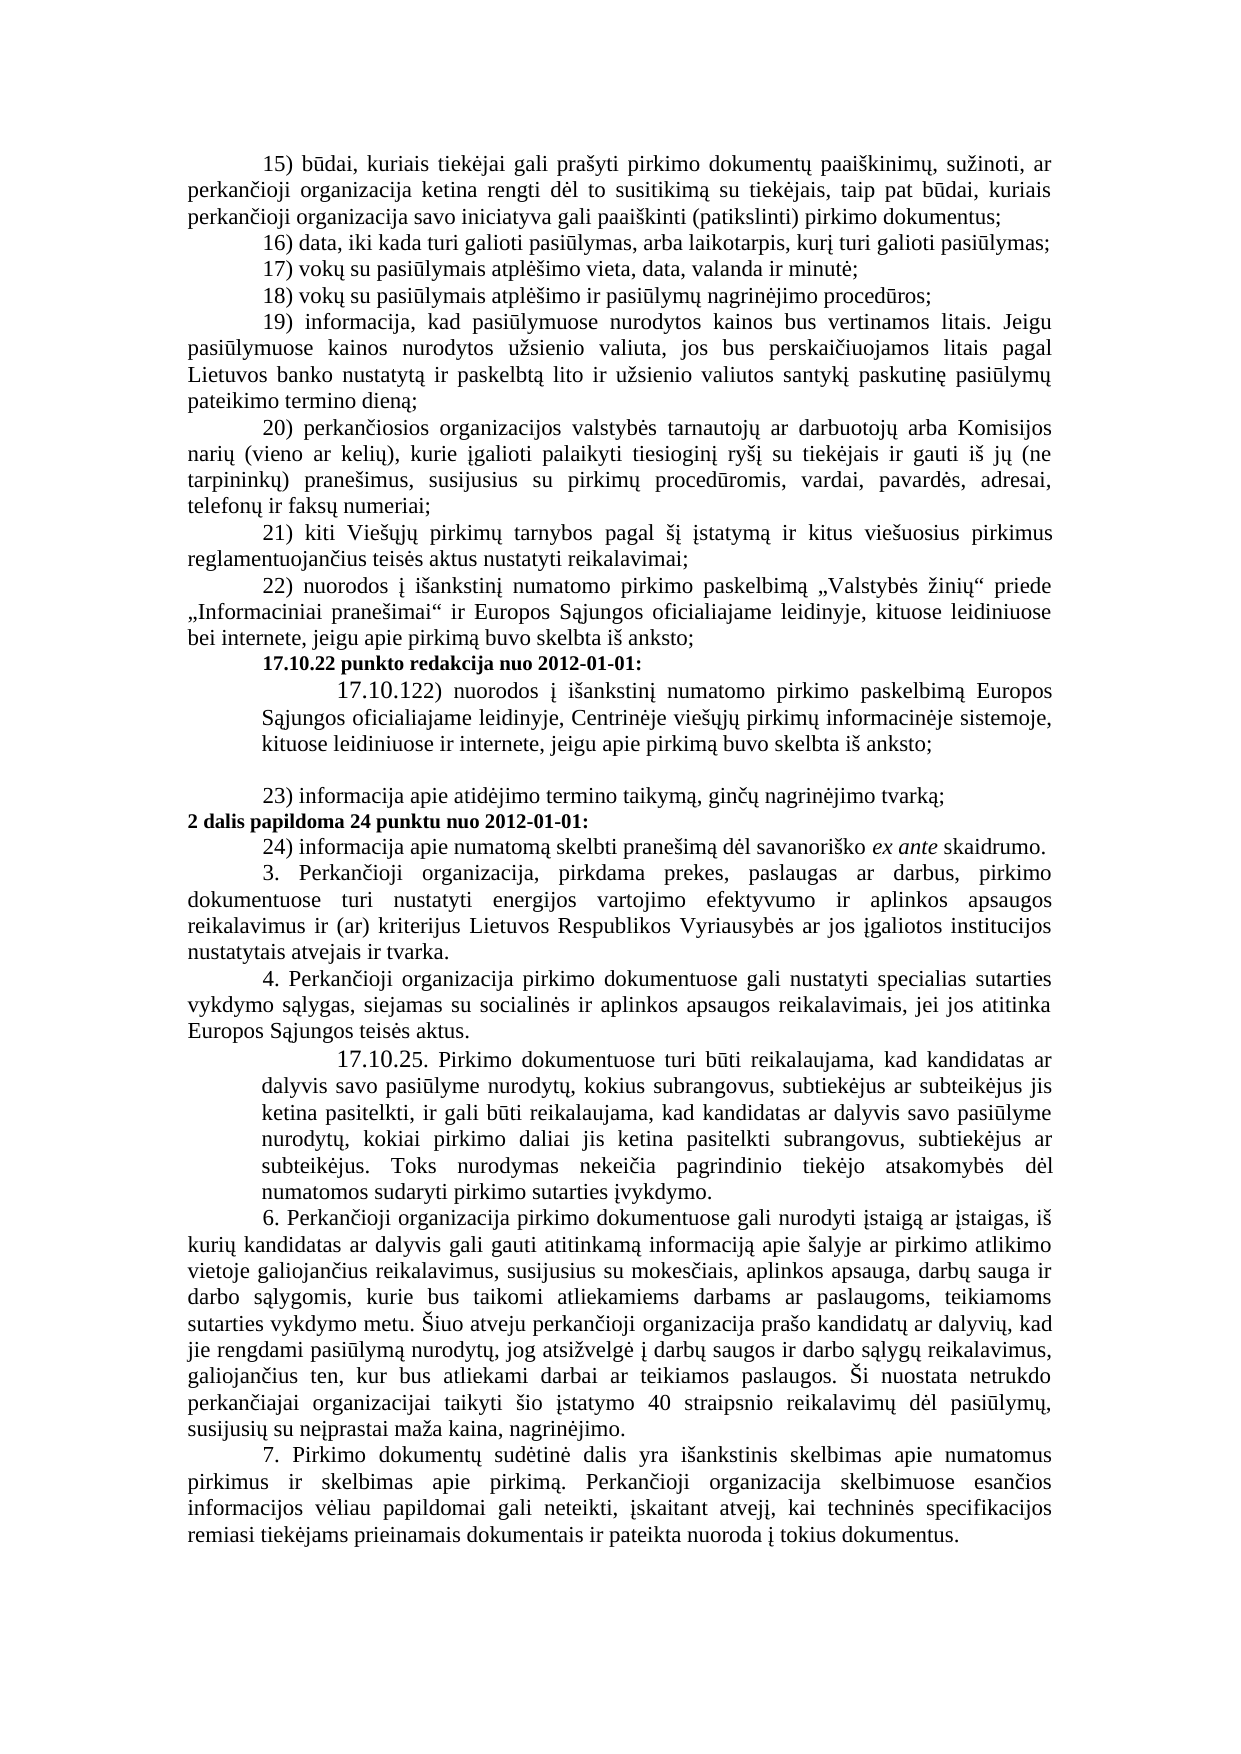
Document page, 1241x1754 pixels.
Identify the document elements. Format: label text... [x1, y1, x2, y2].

text 22) nuorodos į išankstinį numatomo pirkimo paskelbimą „Valstybės žinių“ priede „Informaciniai pranešimai“ ir Europos Sąjungos oficialiajame leidinyje, kituose leidiniuose bei internete, jeigu apie pirkimą buvo skelbta iš anksto; [187, 572, 1053, 651]
subtitle 5. Pirkimo dokumentuose turi būti reikalaujama, kad kandidatas ar dalyvis savo pasiūlyme nurodytų, kokius subrangovus, subtiekėjus ar subteikėjus jis ketina pasitelkti, ir gali būti reikalaujama, kad kandidatas ar dalyvis savo pasiūlyme nurodytų, kokiai pirkimo daliai jis ketina pasitelkti subrangovus, subtiekėjus ar subteikėjus. Toks nurodymas nekeičia pagrindinio tiekėjo atsakomybės dėl numatomos sudaryti pirkimo sutarties įvykdymo. [187, 1044, 1053, 1204]
subtitle 22) nuorodos į išankstinį numatomo pirkimo paskelbimą Europos Sąjungos oficialiajame leidinyje, Centrinėje viešųjų pirkimų informacinėje sistemoje, kituose leidiniuose ir internete, jeigu apie pirkimą buvo skelbta iš anksto; [187, 675, 1053, 756]
text 20) perkančiosios organizacijos valstybės tarnautojų ar darbuotojų arba Komisijos narių (vieno ar kelių), kurie įgalioti palaikyti tiesioginį ryšį su tiekėjais ir gauti iš jų (ne tarpininkų) pranešimus, susijusius su pirkimų procedūromis, vardai, pavardės, adresai, telefonų ir faksų numeriai; [187, 413, 1053, 519]
text 2 dalis papildoma 24 punktu nuo 2012-01-01: [187, 809, 1053, 833]
text 4. Perkančioji organizacija pirkimo dokumentuose gali nustatyti specialias sutarties vykdymo sąlygas, siejamas su socialinės ir aplinkos apsaugos reikalavimais, jei jos atitinka Europos Sąjungos teisės aktus. [187, 965, 1053, 1044]
text 17) vokų su pasiūlymais atplėšimo vieta, data, valanda ir minutė; [187, 255, 1053, 282]
text 23) informacija apie atidėjimo termino taikymą, ginčų nagrinėjimo tvarką; [187, 783, 1053, 809]
text 24) informacija apie numatomą skelbti pranešimą dėl savanoriško ex ante skaidrumo. [187, 833, 1053, 859]
text 18) vokų su pasiūlymais atplėšimo ir pasiūlymų nagrinėjimo procedūros; [187, 282, 1053, 308]
text 16) data, iki kada turi galioti pasiūlymas, arba laikotarpis, kurį turi galioti pasiūlymas; [187, 229, 1053, 255]
subtitle 22 punkto redakcija nuo 2012-01-01: [187, 651, 1053, 675]
text 21) kiti Viešųjų pirkimų tarnybos pagal šį įstatymą ir kitus viešuosius pirkimus reglamentuojančius teisės aktus nustatyti reikalavimai; [187, 519, 1053, 572]
text 15) būdai, kuriais tiekėjai gali prašyti pirkimo dokumentų paaiškinimų, sužinoti, ar perkančioji organizacija ketina rengti dėl to susitikimą su tiekėjais, taip pat būdai, kuriais perkančioji organizacija savo iniciatyva gali paaiškinti (patikslinti) pirkimo dokumentus; [187, 150, 1053, 229]
text 6. Perkančioji organizacija pirkimo dokumentuose gali nurodyti įstaigą ar įstaigas, iš kurių kandidatas ar dalyvis gali gauti atitinkamą informaciją apie šalyje ar pirkimo atlikimo vietoje galiojančius reikalavimus, susijusius su mokesčiais, aplinkos apsauga, darbų sauga ir darbo sąlygomis, kurie bus taikomi atliekamiems darbams ar paslaugoms, teikiamoms sutarties vykdymo metu. Šiuo atveju perkančioji organizacija prašo kandidatų ar dalyvių, kad jie rengdami pasiūlymą nurodytų, jog atsižvelgė į darbų saugos ir darbo sąlygų reikalavimus, galiojančius ten, kur bus atliekami darbai ar teikiamos paslaugos. Ši nuostata netrukdo perkančiajai organizacijai taikyti šio įstatymo 40 straipsnio reikalavimų dėl pasiūlymų, susijusių su neįprastai maža kaina, nagrinėjimo. [187, 1204, 1053, 1442]
text 3. Perkančioji organizacija, pirkdama prekes, paslaugas ar darbus, pirkimo dokumentuose turi nustatyti energijos vartojimo efektyvumo ir aplinkos apsaugos reikalavimus ir (ar) kriterijus Lietuvos Respublikos Vyriausybės ar jos įgaliotos institucijos nustatytais atvejais ir tvarka. [187, 859, 1053, 965]
text 19) informacija, kad pasiūlymuose nurodytos kainos bus vertinamos litais. Jeigu pasiūlymuose kainos nurodytos užsienio valiuta, jos bus perskaičiuojamos litais pagal Lietuvos banko nustatytą ir paskelbtą lito ir užsienio valiutos santykį paskutinę pasiūlymų pateikimo termino dieną; [187, 308, 1053, 413]
text 7. Pirkimo dokumentų sudėtinė dalis yra išankstinis skelbimas apie numatomus pirkimus ir skelbimas apie pirkimą. Perkančioji organizacija skelbimuose esančios informacijos vėliau papildomai gali neteikti, įskaitant atvejį, kai techninės specifikacijos remiasi tiekėjams prieinamais dokumentais ir pateikta nuoroda į tokius dokumentus. [187, 1442, 1053, 1547]
